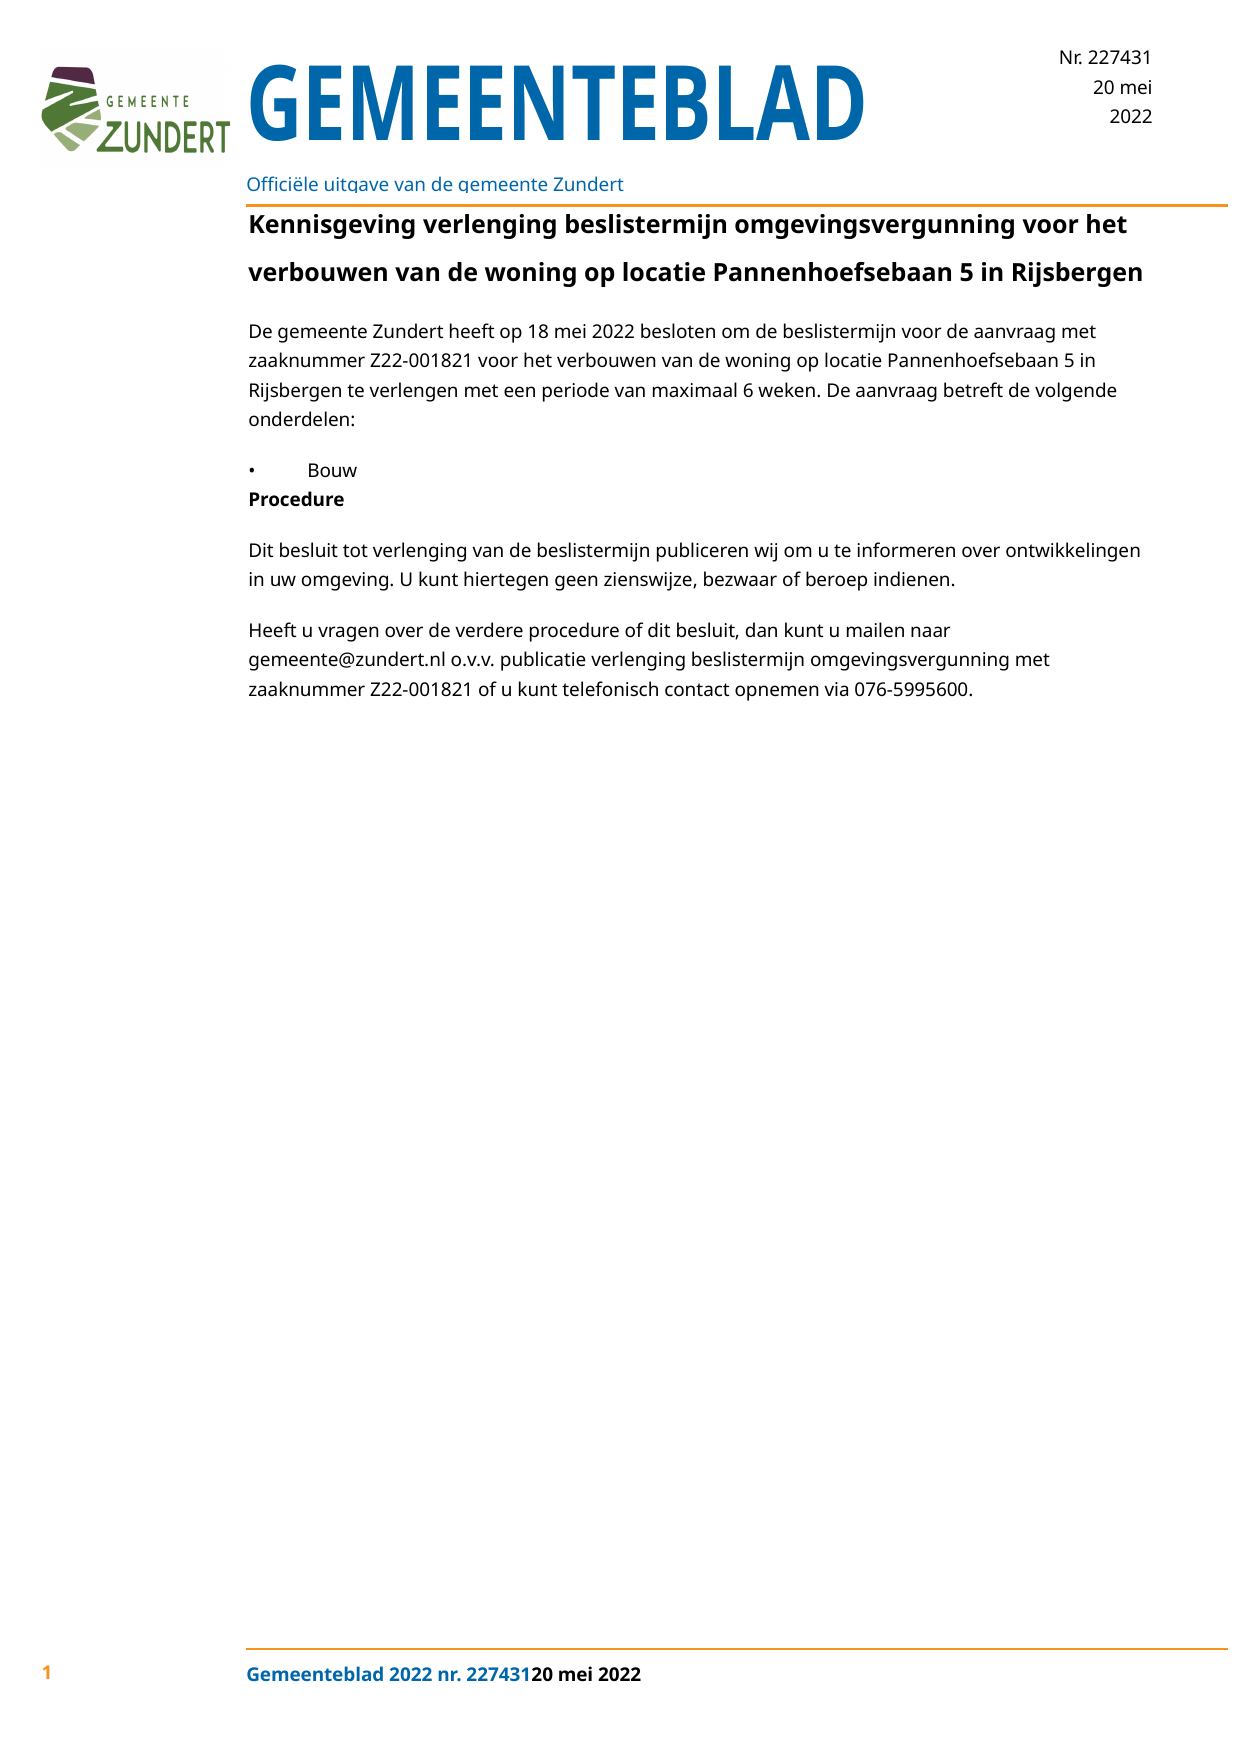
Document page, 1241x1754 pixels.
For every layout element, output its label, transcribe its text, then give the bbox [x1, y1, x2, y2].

text Dit besluit tot verlenging van de beslistermijn publiceren wij om u te informeren over ontwikkelingen in uw omgeving. U kunt hiertegen geen zienswijze, bezwaar of beroep indienen. [248, 537, 1152, 592]
text Procedure [248, 487, 1152, 512]
text Kennisgeving verlenging beslistermijn omgevingsvergunning voor het verbouwen van de woning op locatie Pannenhoefsebaan 5 in Rijsbergen [248, 207, 1152, 288]
list Bouw [248, 457, 1152, 483]
text De gemeente Zundert heeft op 18 mei 2022 besloten om de beslistermijn voor de aanvraag met zaaknummer Z22-001821 voor het verbouwen van de woning op locatie Pannenhoefsebaan 5 in Rijsbergen te verlengen met een periode van maximaal 6 weken. De aanvraag betreft de volgende onderdelen: [248, 318, 1152, 432]
picture [41, 47, 231, 172]
text Heeft u vragen over de verdere procedure of dit besluit, dan kunt u mailen naar gemeente@zundert.nl o.v.v. publicatie verlenging beslistermijn omgevingsvergunning met zaaknummer Z22-001821 of u kunt telefonisch contact opnemen via 076-5995600. [248, 617, 1152, 702]
